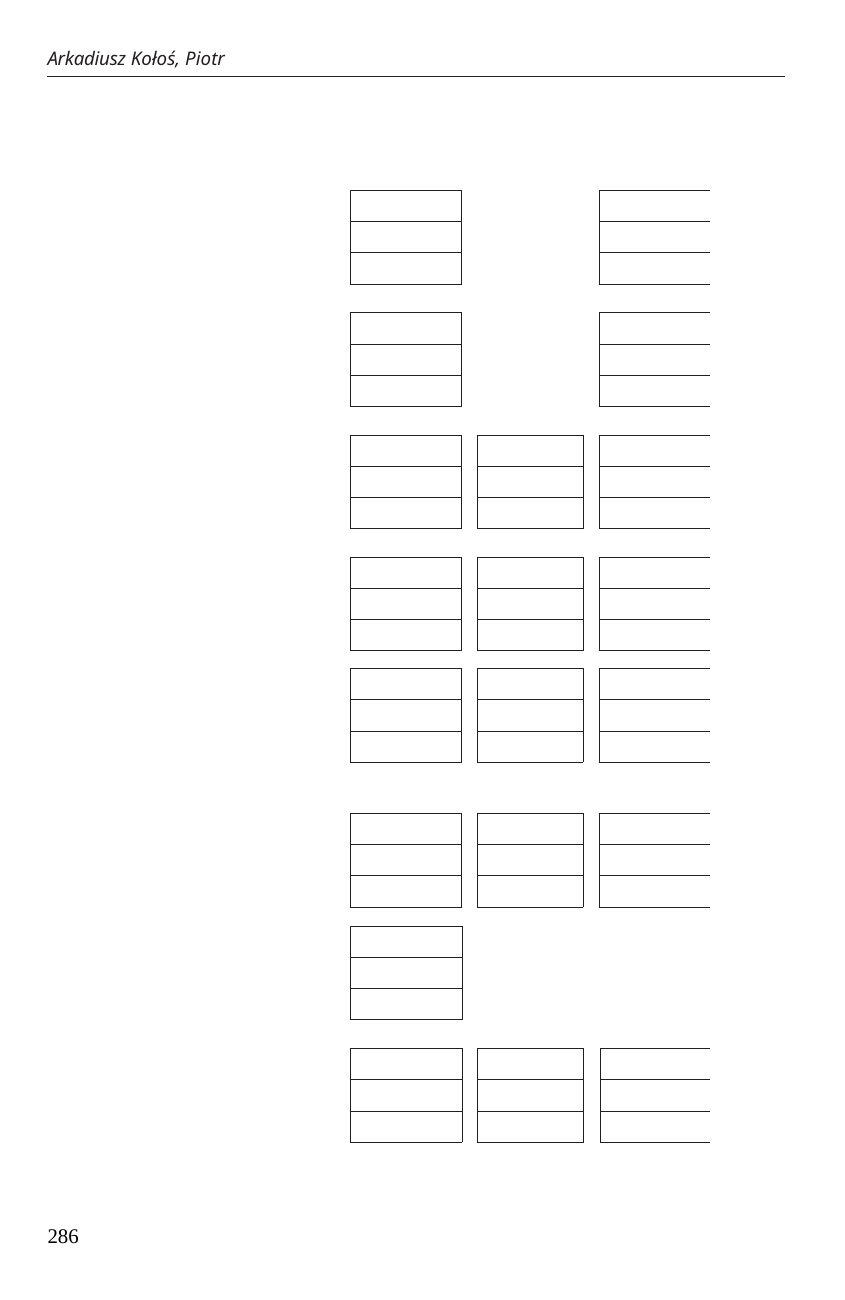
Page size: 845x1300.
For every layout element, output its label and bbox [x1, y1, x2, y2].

table_cell [600, 732, 710, 762]
table_cell [601, 1112, 710, 1142]
table_cell [351, 958, 462, 988]
table_header [600, 191, 710, 221]
table_cell [351, 876, 461, 907]
table_header [351, 814, 461, 844]
table_cell [600, 498, 710, 528]
table_cell [478, 732, 583, 762]
table_cell [478, 498, 583, 528]
table_cell [351, 845, 461, 875]
table_cell [600, 345, 710, 374]
table_cell [600, 376, 710, 406]
table_cell [478, 1080, 583, 1111]
table_cell [351, 1080, 462, 1111]
table_cell [600, 467, 710, 497]
table_cell [351, 253, 461, 283]
table_header [600, 558, 710, 588]
table_cell [351, 222, 461, 252]
table_header [351, 1049, 462, 1079]
table_header [478, 1049, 583, 1079]
table_header [478, 814, 583, 844]
table_cell [478, 620, 583, 650]
table_cell [478, 845, 583, 875]
table_header [600, 669, 710, 699]
table_header [351, 927, 462, 957]
table_cell [600, 620, 710, 650]
table_header [351, 669, 461, 699]
table_cell [478, 876, 583, 907]
table_cell [351, 732, 461, 762]
table_header [600, 436, 710, 466]
table_cell [600, 222, 710, 252]
table_cell [600, 876, 710, 907]
table_cell [351, 376, 461, 406]
table_cell [478, 589, 583, 619]
table_header [351, 191, 461, 221]
table_cell [351, 589, 461, 619]
table_header [601, 1049, 710, 1079]
table_header [351, 436, 461, 466]
table_cell [600, 253, 710, 283]
table_cell [478, 700, 583, 731]
table_cell [600, 700, 710, 731]
table_cell [600, 845, 710, 875]
table_header [600, 313, 710, 343]
table_header [478, 558, 583, 588]
table_cell [351, 467, 461, 497]
table_cell [351, 1112, 462, 1142]
table_cell [478, 467, 583, 497]
table_header [600, 814, 710, 844]
table_header [351, 558, 461, 588]
table_cell [478, 1112, 583, 1142]
table_cell [351, 498, 461, 528]
table_header [351, 313, 461, 343]
table_header [478, 669, 583, 699]
table_header [478, 436, 583, 466]
table_cell [600, 589, 710, 619]
table_cell [351, 345, 461, 374]
table_cell [601, 1080, 710, 1111]
table_cell [351, 989, 462, 1019]
table_cell [351, 620, 461, 650]
table_cell [351, 700, 461, 731]
